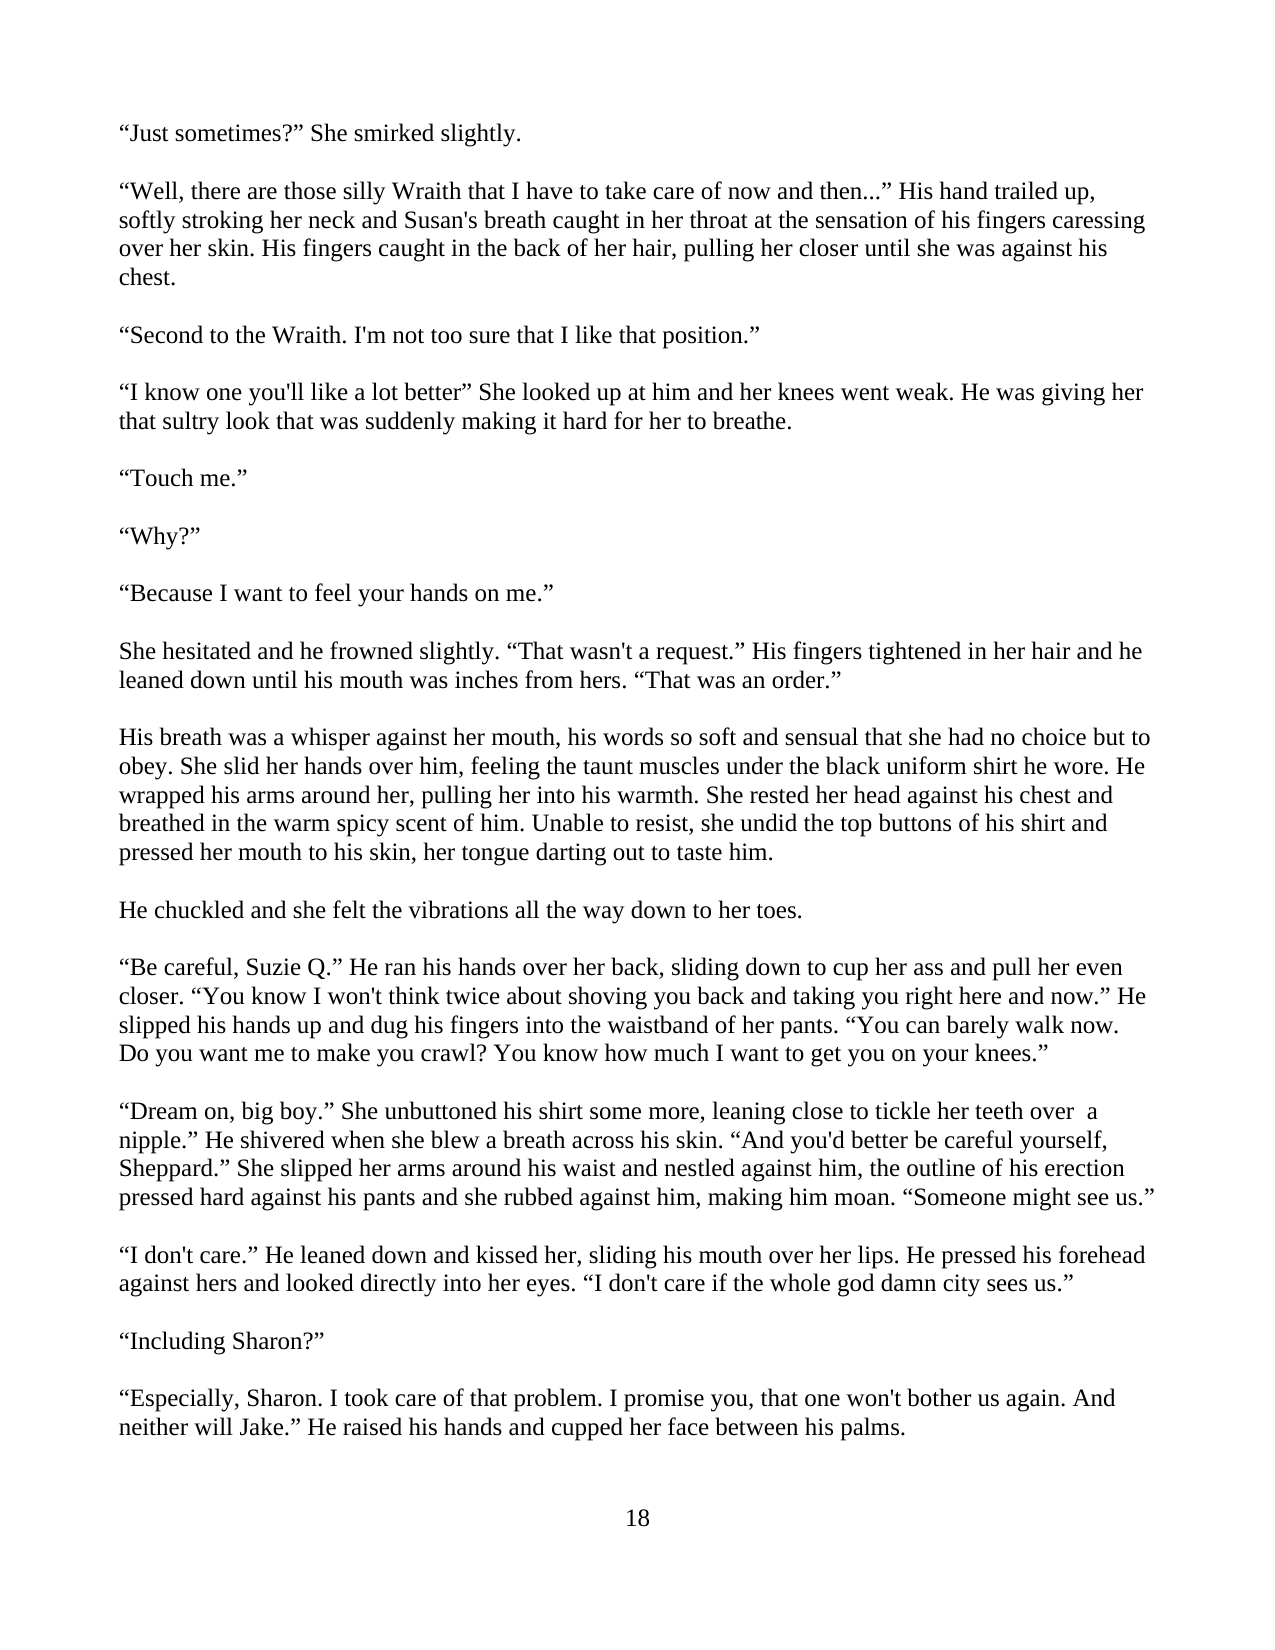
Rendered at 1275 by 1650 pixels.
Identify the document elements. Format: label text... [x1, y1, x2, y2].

text “Second to the Wraith. I'm not too sure that I like that position.” [118, 320, 1156, 348]
text He chuckled and she felt the vibrations all the way down to her toes. [118, 895, 1156, 923]
text “Dream on, big boy.” She unbuttoned his shirt some more, leaning close to tickle her teeth over a nipple.” He shivered when she blew a breath across his skin. “And you'd better be careful yourself, Sheppard.” She slipped her arms around his waist and nestled against him, the outline of his erection pressed hard against his pants and she rubbed against him, making him moan. “Someone might see us.” [118, 1096, 1156, 1211]
text “Why?” [118, 521, 1156, 550]
text “Just sometimes?” She smirked slightly. [118, 118, 1156, 147]
text “Because I want to feel your hands on me.” [118, 578, 1156, 607]
text “Well, there are those silly Wraith that I have to take care of now and then...” His hand trailed up, softly stroking her neck and Susan's breath caught in her throat at the sensation of his fingers caressing over her skin. His fingers caught in the back of her hair, pulling her closer until she was against his chest. [118, 176, 1156, 291]
text “Touch me.” [118, 463, 1156, 492]
text “I don't care.” He leaned down and kissed her, sliding his mouth over her lips. He pressed his forehead against hers and looked directly into her eyes. “I don't care if the whole god damn city sees us.” [118, 1240, 1156, 1297]
text “I know one you'll like a lot better” She looked up at him and her knees went weak. He was giving her that sultry look that was suddenly making it hard for her to breathe. [118, 377, 1156, 435]
text “Including Sharon?” [118, 1326, 1156, 1355]
text His breath was a whisper against her mouth, his words so soft and sensual that she had no choice but to obey. She slid her hands over him, feeling the taunt muscles under the black uniform shirt he wore. He wrapped his arms around her, pulling her into his warmth. She rested her head against his chest and breathed in the warm spicy scent of him. Unable to resist, she undid the top buttons of his shirt and pressed her mouth to his skin, her tongue darting out to taste him. [118, 722, 1156, 866]
text “Especially, Sharon. I took care of that problem. I promise you, that one won't bother us again. And neither will Jake.” He raised his hands and cupped her face between his palms. [118, 1383, 1156, 1441]
text She hesitated and he frowned slightly. “That wasn't a request.” His fingers tightened in her hair and he leaned down until his mouth was inches from hers. “That was an order.” [118, 636, 1156, 693]
text “Be careful, Suzie Q.” He ran his hands over her back, sliding down to cup her ass and pull her even closer. “You know I won't think twice about shoving you back and taking you right here and now.” He slipped his hands up and dug his fingers into the waistband of her pants. “You can barely walk now. Do you want me to make you crawl? You know how much I want to get you on your knees.” [118, 952, 1156, 1067]
